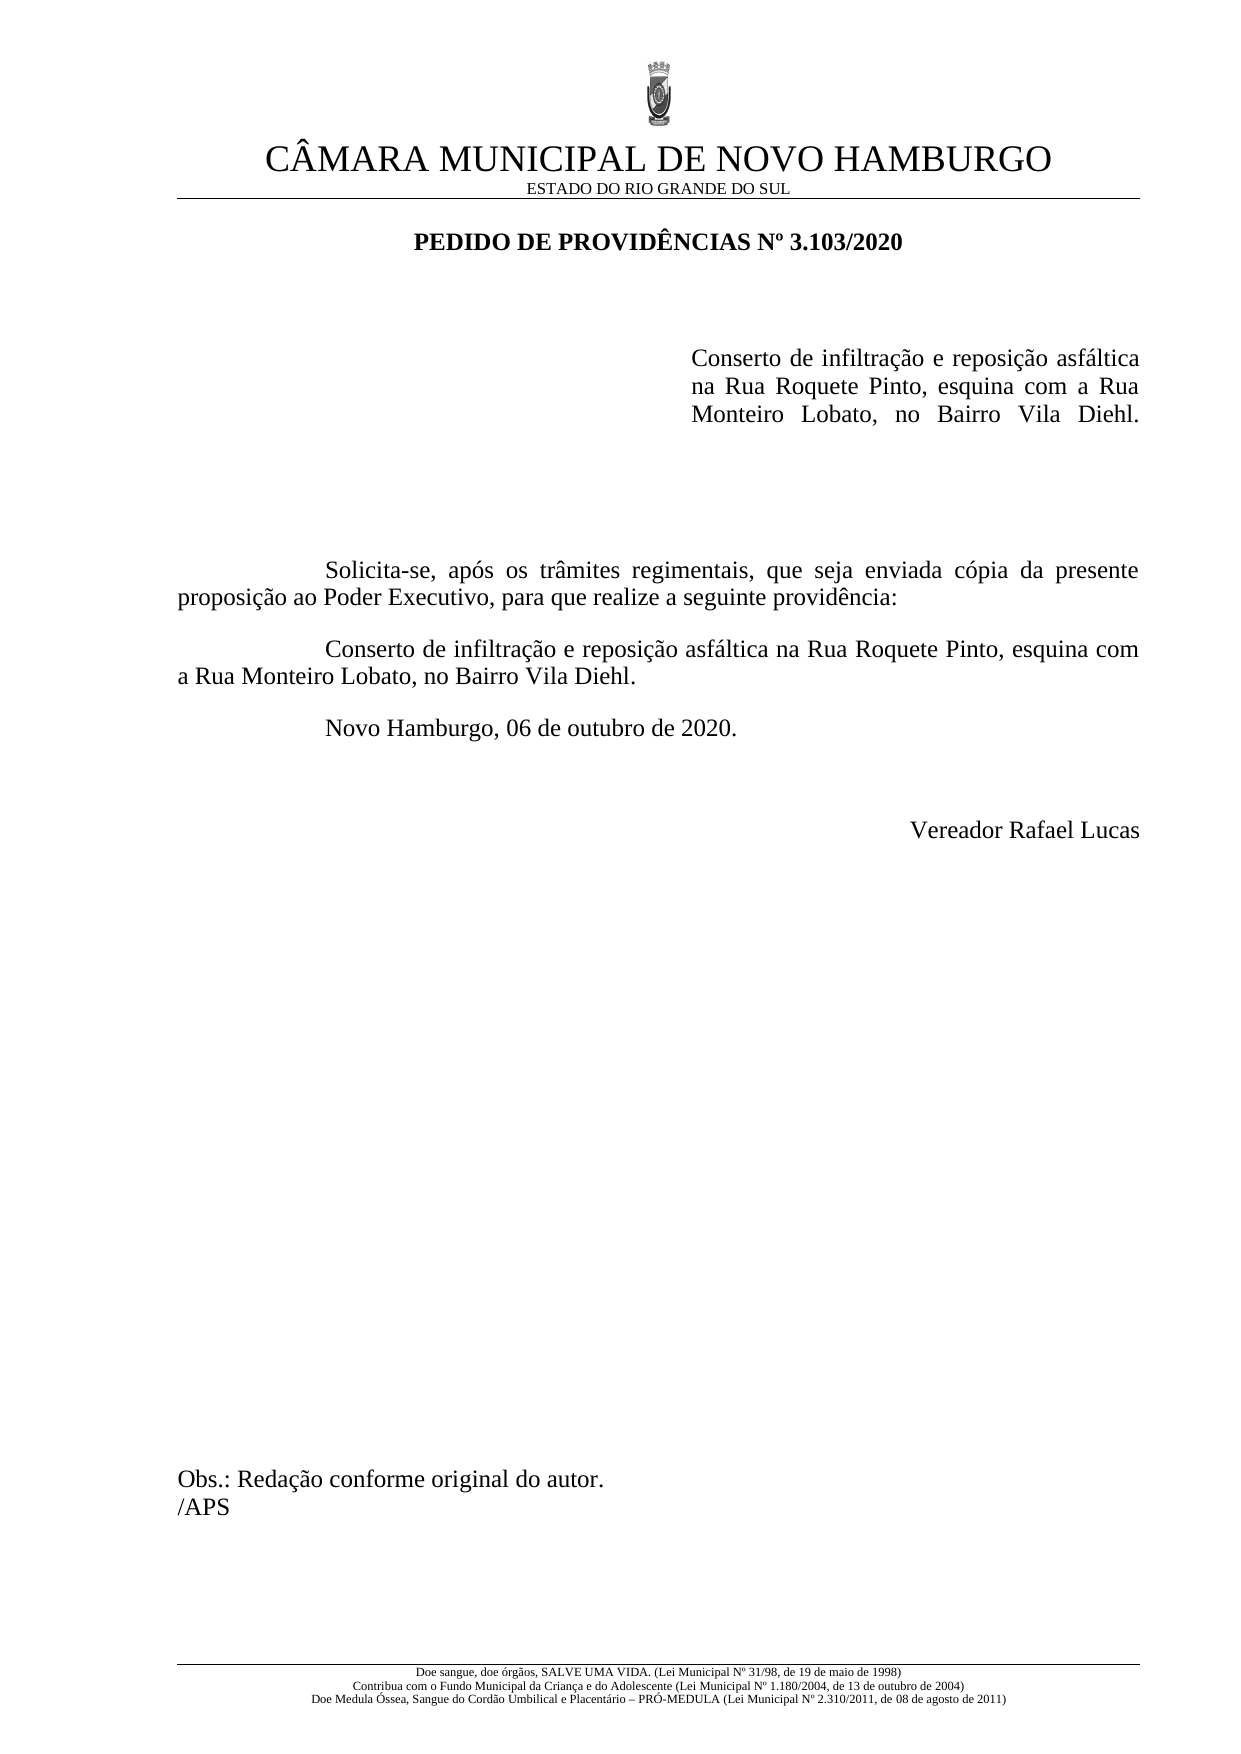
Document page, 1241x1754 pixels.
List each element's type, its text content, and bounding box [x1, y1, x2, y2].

text /APS [177, 1493, 1140, 1521]
text Obs.: Redação conforme original do autor. [177, 1465, 1140, 1493]
text Conserto de infiltração e reposição asfáltica na Rua Roquete Pinto, esquina com a Rua Monteiro Lobato, no Bairro Vila Diehl. [691, 344, 1140, 455]
text Vereador Rafael Lucas [177, 816, 1140, 844]
text PEDIDO DE PROVIDÊNCIAS Nº 3.103/2020 [177, 228, 1140, 256]
text Solicita-se, após os trâmites regimentais, que seja enviada cópia da presente proposição ao Poder Executivo, para que realize a seguinte providência: [177, 556, 1140, 611]
text Conserto de infiltração e reposição asfáltica na Rua Roquete Pinto, esquina com a Rua Monteiro Lobato, no Bairro Vila Diehl. [177, 635, 1140, 690]
text Novo Hamburgo, 06 de outubro de 2020. [177, 714, 1140, 741]
